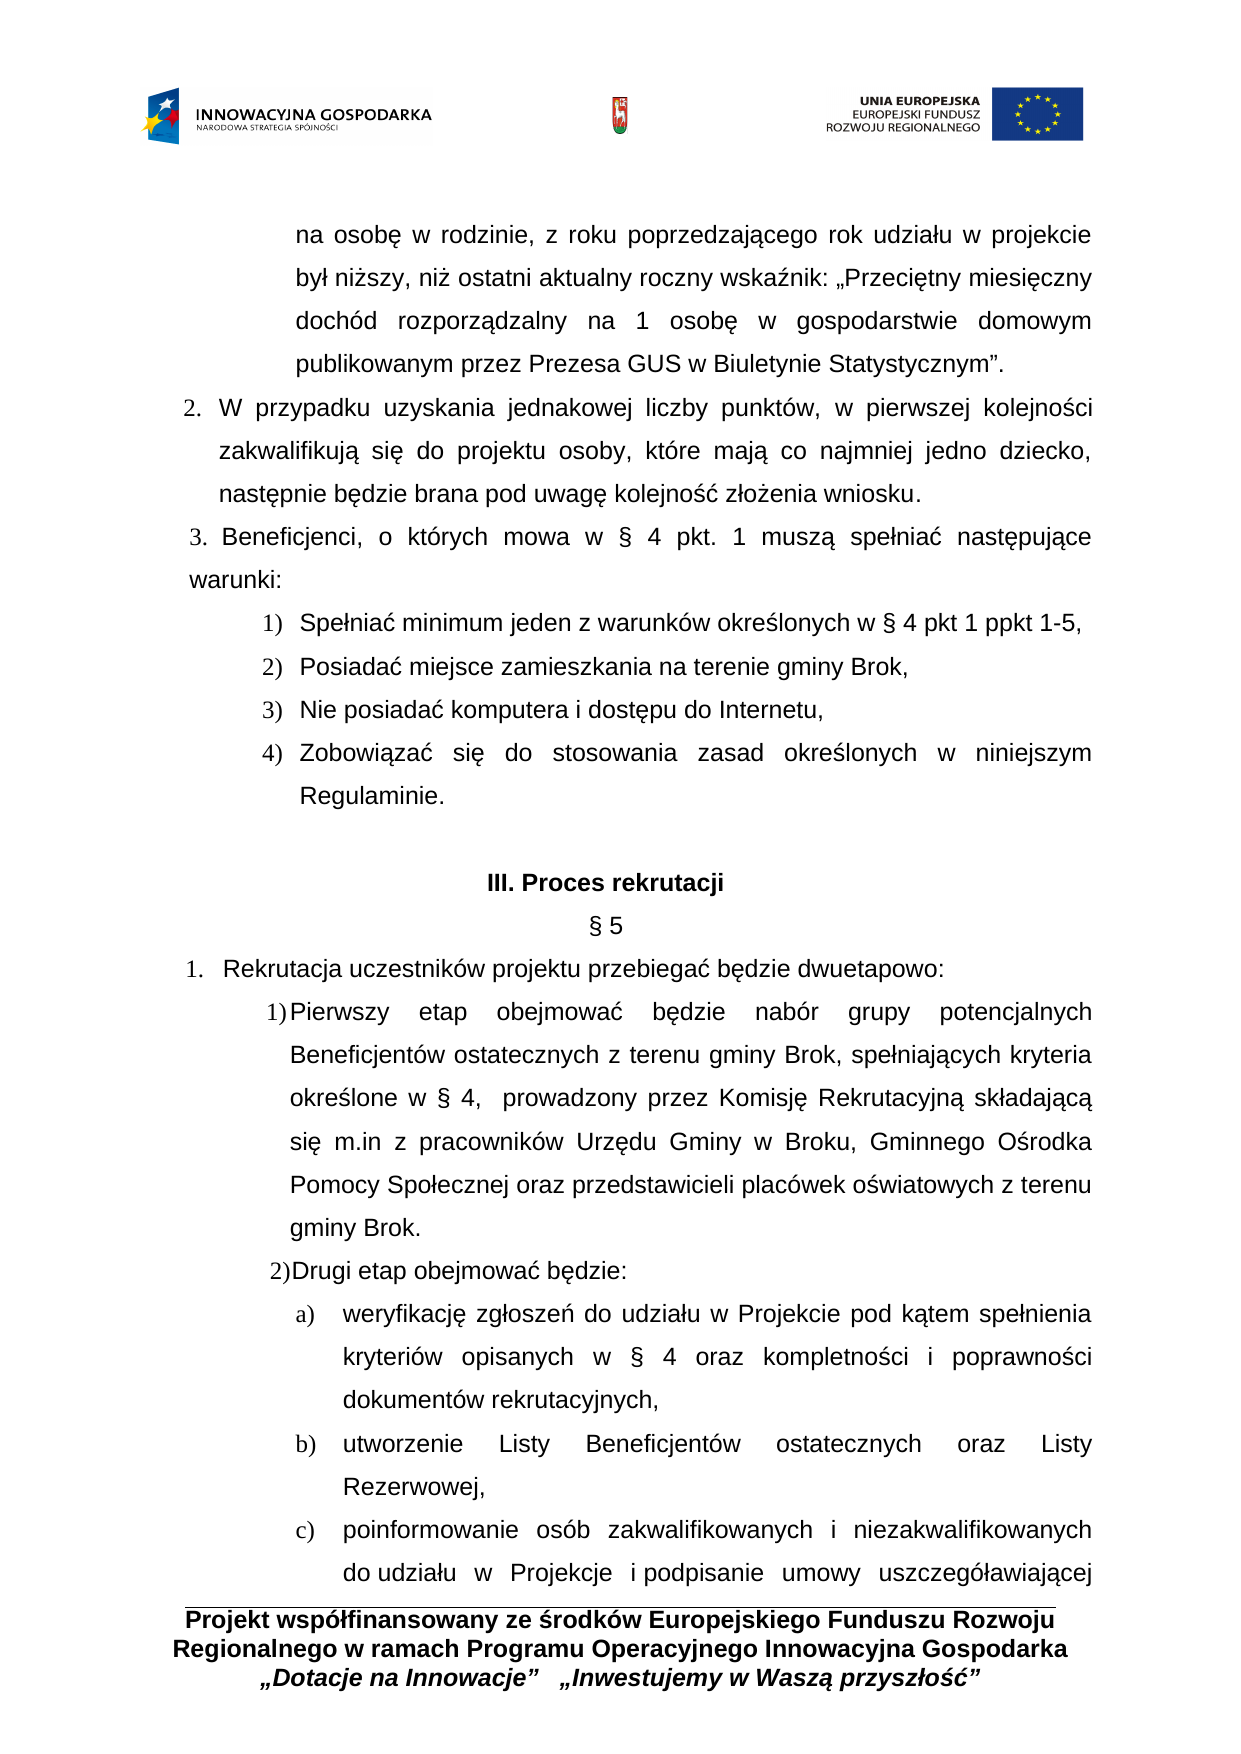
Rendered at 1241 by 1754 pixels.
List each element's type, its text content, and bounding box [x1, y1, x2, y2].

list Zobowiązać się do stosowania zasad określonych w niniejszym Regulaminie. [262, 738, 1093, 810]
list Pierwszy etap obejmować będzie nabór grupy potencjalnych Beneficjentów ostatecznych z terenu gminy Brok, spełniających kryteria określone w § 4, prowadzony przez Komisję Rekrutacyjną składającą się m.in z pracowników Urzędu Gminy w Broku, Gminnego Ośrodka Pomocy Społecznej oraz przedstawicieli placówek oświatowych z terenu gminy Brok. [266, 997, 1093, 1242]
list Posiadać miejsce zamieszkania na terenie gminy Brok, [262, 652, 1093, 681]
picture [139, 87, 433, 146]
text § 5 [148, 911, 1063, 939]
text III. Proces rekrutacji [148, 868, 1063, 896]
list Rekrutacja uczestników projektu przebiegać będzie dwuetapowo: [185, 954, 1063, 983]
list weryfikację zgłoszeń do udziału w Projekcie pod kątem spełnienia kryteriów opisanych w § 4 oraz kompletności i poprawności dokumentów rekrutacyjnych, [295, 1299, 1093, 1414]
list poinformowanie osób zakwalifikowanych i niezakwalifikowanych do udziału w Projekcje i podpisanie umowy uszczegóławiającej [295, 1515, 1093, 1587]
list Nie posiadać komputera i dostępu do Internetu, [262, 695, 1093, 724]
list Beneficjenci, o których mowa w § 4 pkt. 1 muszą spełniać następujące warunki: [189, 522, 1093, 594]
picture [612, 97, 628, 136]
list na osobę w rodzinie, z roku poprzedzającego rok udziału w projekcie był niższy, niż ostatni aktualny roczny wskaźnik: „Przeciętny miesięczny dochód rozporządzalny na 1 osobę w gospodarstwie domowym publikowanym przez Prezesa GUS w Biuletynie Statystycznym”. [260, 220, 1093, 378]
list Spełniać minimum jeden z warunków określonych w § 4 pkt 1 ppkt 1-5, [262, 608, 1093, 637]
list Drugi etap obejmować będzie: [269, 1256, 1093, 1285]
list W przypadku uzyskania jednakowej liczby punktów, w pierwszej kolejności zakwalifikują się do projektu osoby, które mają co najmniej jedno dziecko, następnie będzie brana pod uwagę kolejność złożenia wniosku. [183, 393, 1093, 508]
picture [826, 87, 1084, 141]
list utworzenie Listy Beneficjentów ostatecznych oraz Listy Rezerwowej, [295, 1429, 1093, 1501]
